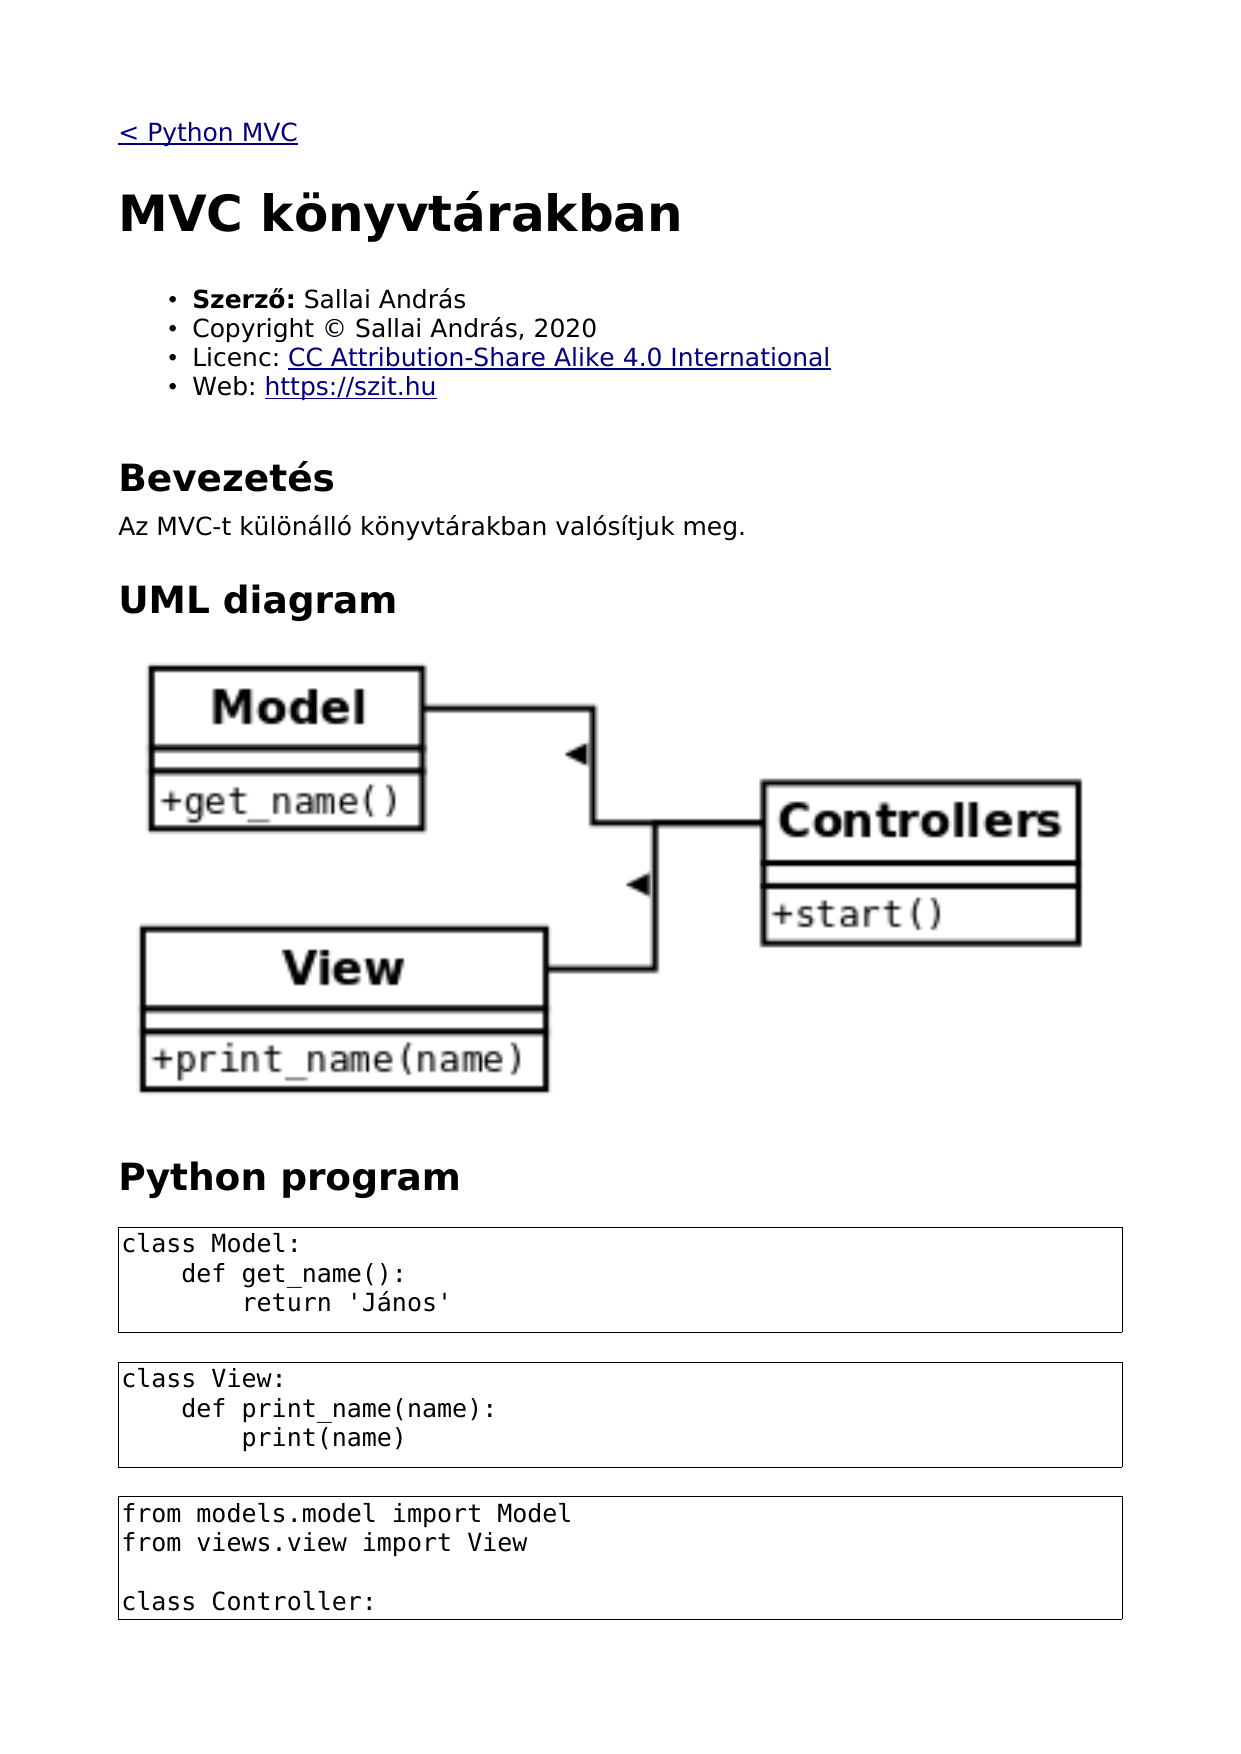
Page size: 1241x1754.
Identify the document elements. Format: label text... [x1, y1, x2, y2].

list Copyright © Sallai András, 2020 [177, 314, 1122, 343]
subtitle Python program [118, 1156, 1122, 1199]
list Web: https://szit.hu [177, 372, 1122, 402]
table_header from models.model import Model from views.view import View class Controller: [119, 1497, 1122, 1619]
subtitle UML diagram [118, 579, 1122, 623]
picture [118, 635, 1123, 1119]
subtitle MVC könyvtárakban [118, 185, 1122, 243]
text < Python MVC [118, 118, 1122, 147]
list Szerző: Sallai András [177, 285, 1122, 314]
subtitle Bevezetés [118, 456, 1122, 500]
table_header class View: def print_name(name): print(name) [119, 1363, 1122, 1467]
text Az MVC-t különálló könyvtárakban valósítjuk meg. [118, 512, 1122, 541]
list Licenc: CC Attribution-Share Alike 4.0 International [177, 343, 1122, 372]
table_header class Model: def get_name(): return 'János' [119, 1228, 1122, 1332]
